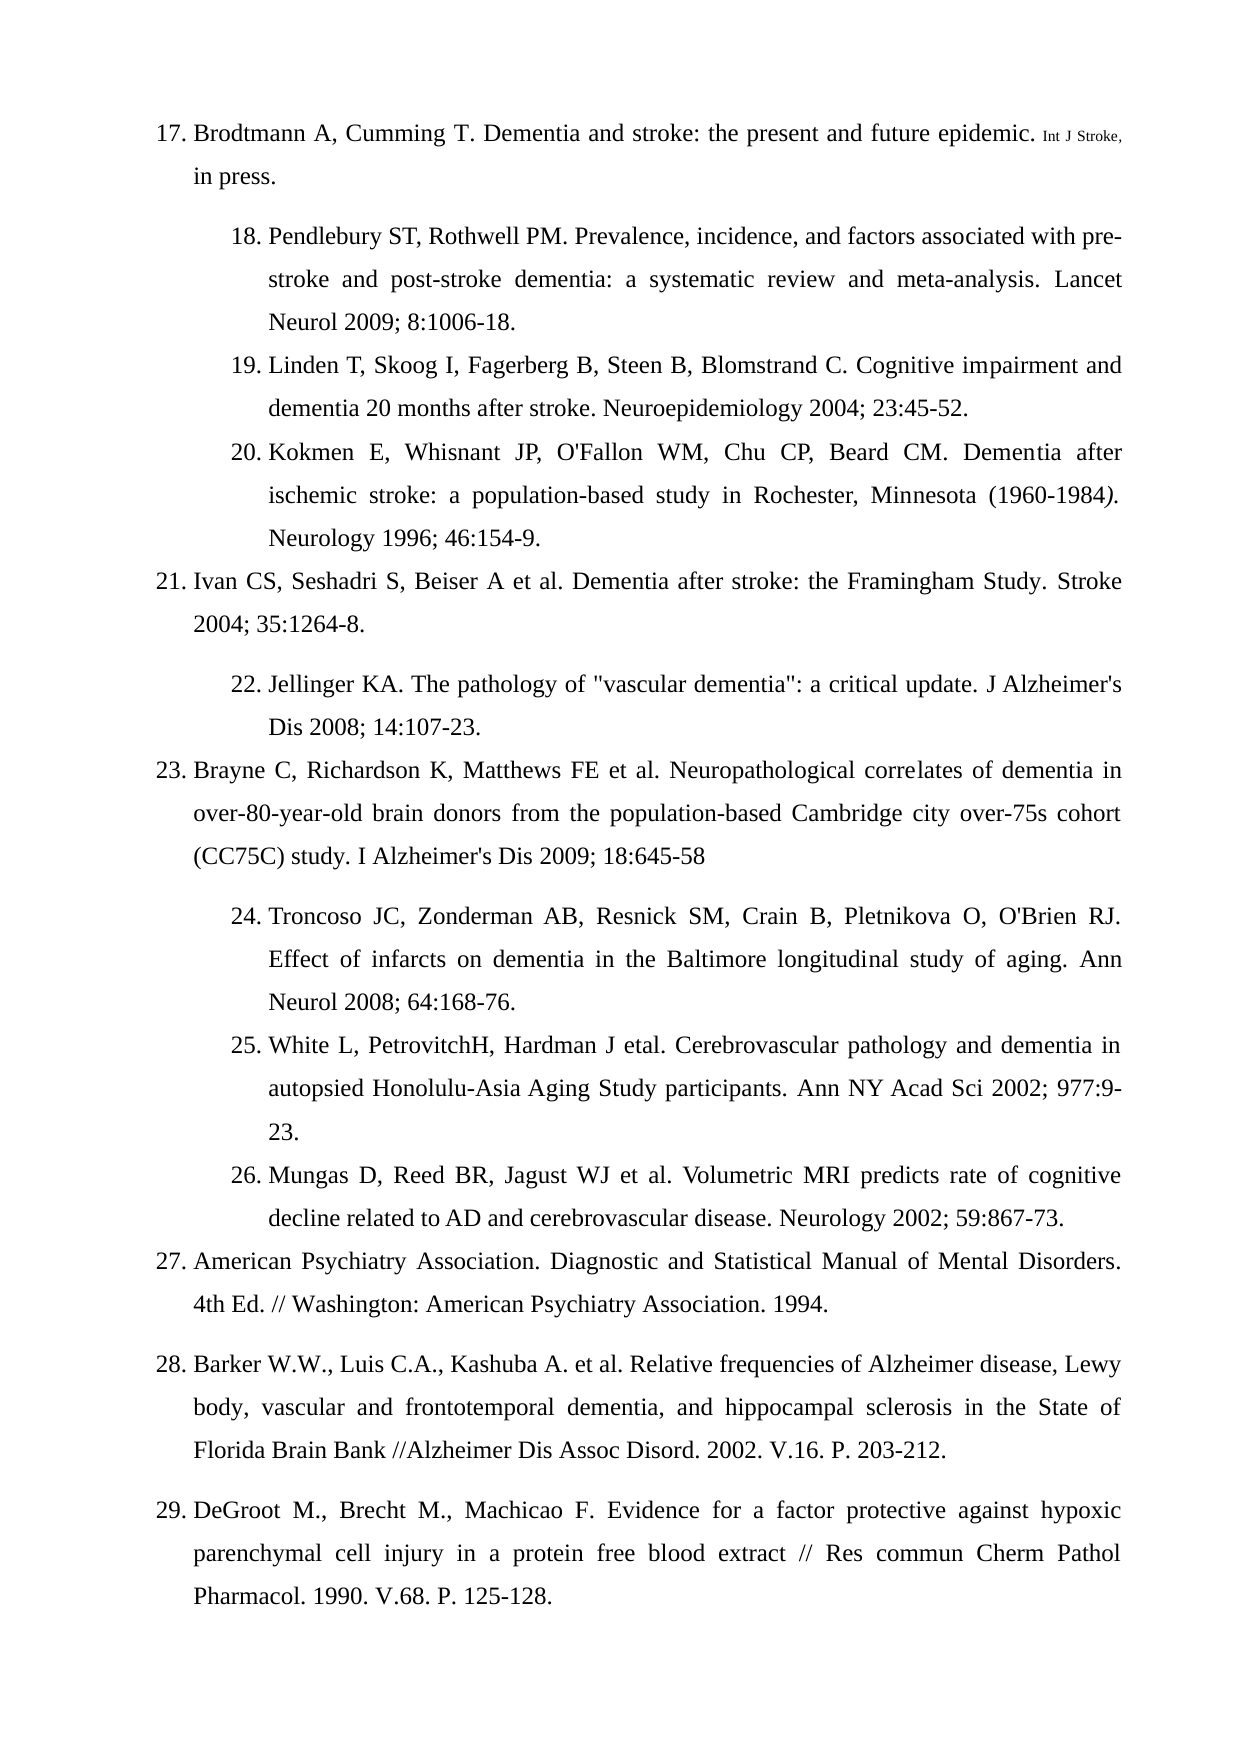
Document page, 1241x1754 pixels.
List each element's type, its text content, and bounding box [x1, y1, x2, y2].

list Brodtmann A, Cumming Т. Dementia and stroke: the present and future epidemic. Int J Stroke, in press. [156, 118, 1122, 190]
list Kokmen E, Whisnant JP, O'Fallon WM, Chu CP, Beard CM. Demen­tia after ischemic stroke: a population-based study in Rochester, Min­nesota (1960-1984). Neurology 1996; 46:154-9. [231, 437, 1122, 552]
list Jellinger KA. The pathology of "vascular dementia": a critical update. J Alzheimer's Dis 2008; 14:107-23. [231, 669, 1122, 741]
list Troncoso JC, Zonderman AB, Resnick SM, Crain B, Pletnikova O, O'Brien RJ. Effect of infarcts on dementia in the Baltimore longitudi­nal study of aging. Ann Neurol 2008; 64:168-76. [231, 901, 1122, 1016]
list Mungas D, Reed BR, Jagust WJ et al. Volumetric MRI predicts rate of cognitive decline related to AD and cerebrovascular disease. Neuro­logy 2002; 59:867-73. [231, 1160, 1122, 1232]
list Brayne C, Richardson K, Matthews FE et al. Neuropathological corre­lates of dementia in over-80-year-old brain donors from the population-based Cambridge city over-75s cohort (CC75C) study. I Alzheimer's Dis 2009; 18:645-58 [156, 755, 1122, 870]
list DeGroot M., Brecht M., Machicao F. Evidence for a factor protective against hypoxic parenchymal cell injury in a protein free blood extract // Res commun Cherm Pathol Pharmacol. 1990. V.68. P. 125-128. [156, 1495, 1122, 1610]
list Pendlebury ST, Rothwell PM. Prevalence, incidence, and factors asso­ciated with pre-stroke and post-stroke dementia: a systematic review and meta-analysis. Lancet Neurol 2009; 8:1006-18. [231, 221, 1122, 336]
list Barker W.W., Luis C.A., Kashuba A. et al. Relative frequencies of Alzheimer disease, Lewy body, vascular and frontotemporal dementia, and hippocampal sclerosis in the State of Florida Brain Bank //Alzheimer Dis Assoc Disord. 2002. V.16. P. 203-212. [156, 1349, 1122, 1464]
list American Psychiatry Association. Diagnostic and Statistical Manual of Mental Disorders. 4th Ed. // Washington: American Psychiatry Association. 1994. [156, 1246, 1122, 1318]
list White L, PetrovitchH, Hardman J etal. Cerebrovascular pathology and dementia in autopsied Honolulu-Asia Aging Study participants. Ann NY Acad Sci 2002; 977:9-23. [231, 1030, 1122, 1145]
list Ivan CS, Seshadri S, Beiser A et al. Dementia after stroke: the Framingham Study. Stroke 2004; 35:1264-8. [156, 566, 1122, 638]
list Linden T, Skoog I, Fagerberg B, Steen B, Blomstrand C. Cognitive im­pairment and dementia 20 months after stroke. Neuroepidemiology 2004; 23:45-52. [231, 350, 1122, 422]
